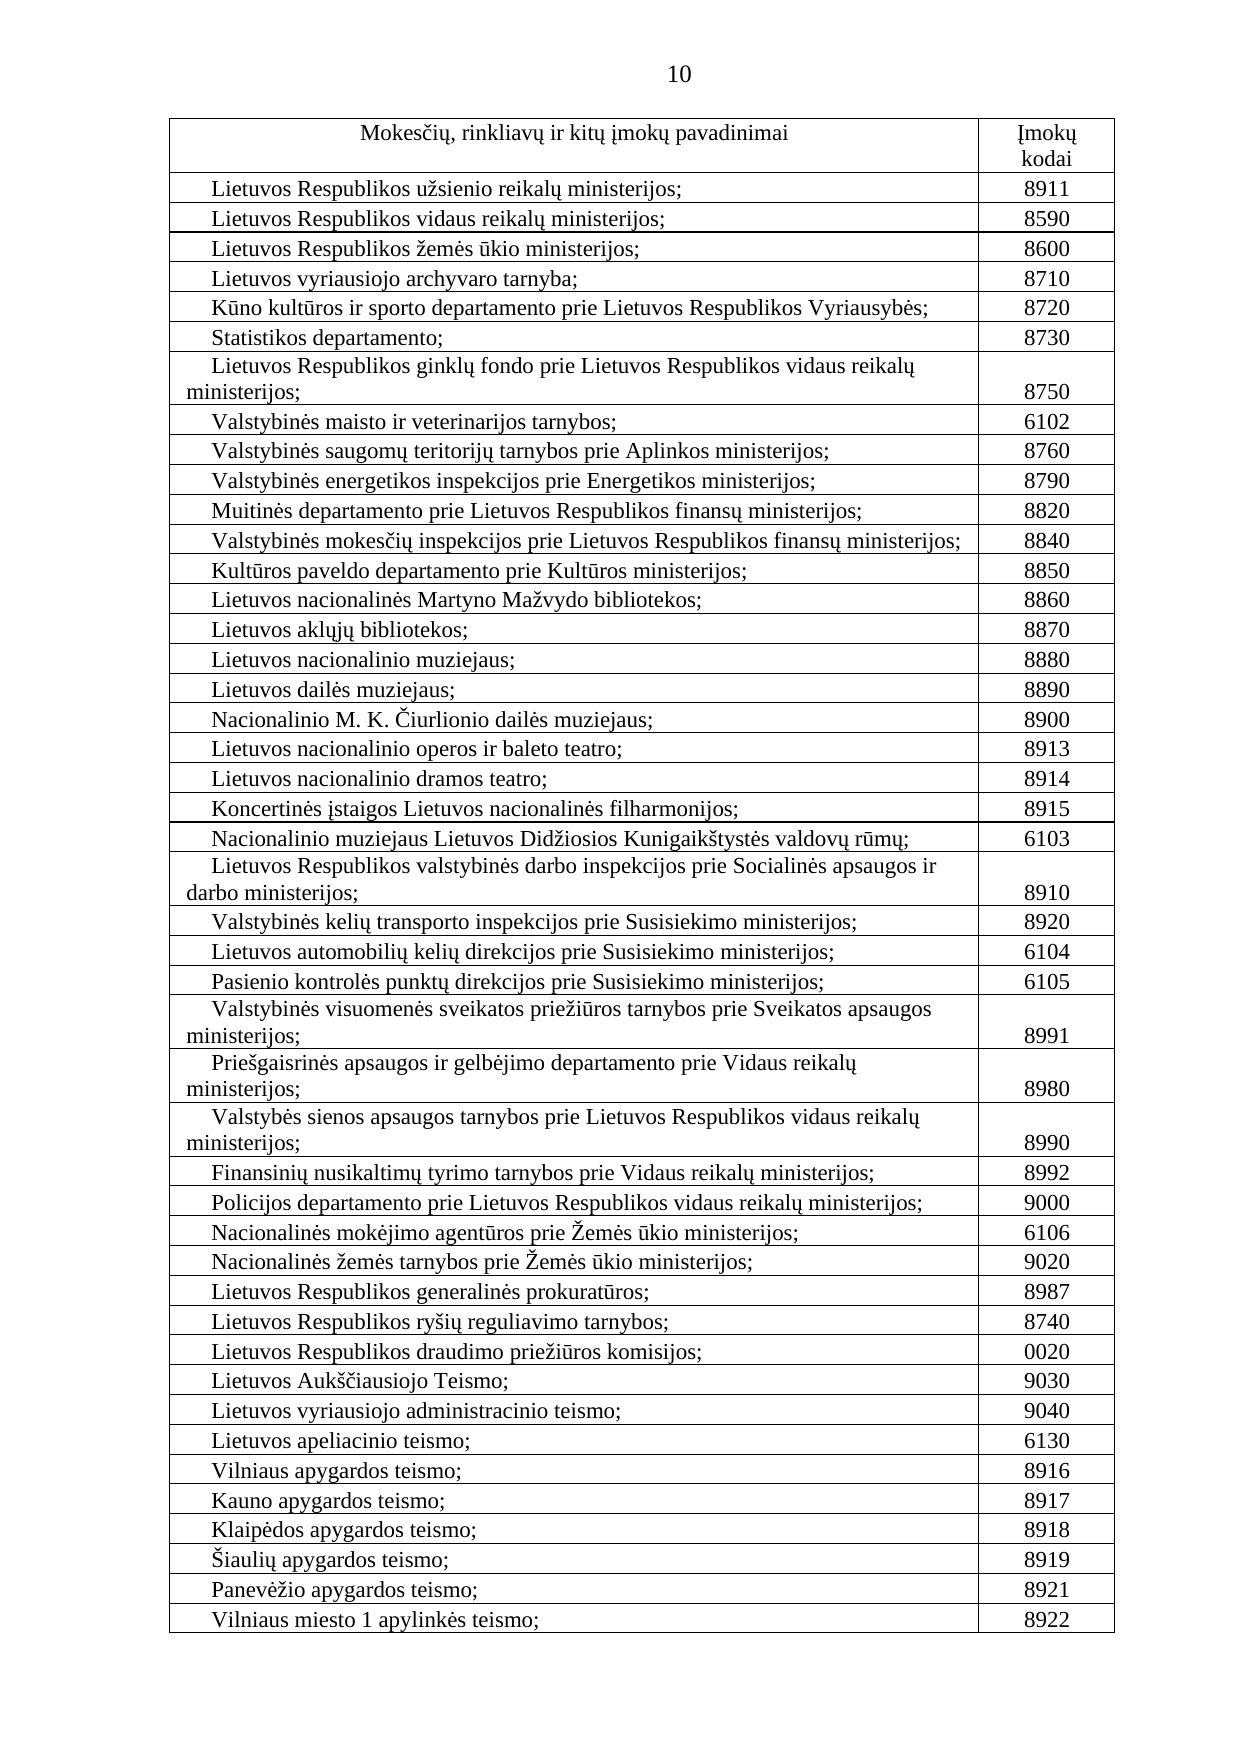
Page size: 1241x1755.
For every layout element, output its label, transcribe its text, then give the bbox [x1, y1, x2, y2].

table_cell Lietuvos nacionalinio muziejaus; [170, 644, 978, 672]
table_cell Valstybinės kelių transporto inspekcijos prie Susisiekimo ministerijos; [170, 906, 978, 935]
table_cell Kultūros paveldo departamento prie Kultūros ministerijos; [170, 554, 978, 583]
table_cell 9000 [979, 1186, 1114, 1215]
table_cell Lietuvos Respublikos vidaus reikalų ministerijos; [170, 203, 978, 231]
table_cell 8917 [979, 1484, 1114, 1513]
table_cell Valstybės sienos apsaugos tarnybos prie Lietuvos Respublikos vidaus reikalų ministerijos; [170, 1103, 978, 1156]
table_cell [1115, 762, 1126, 792]
table_cell 8920 [979, 906, 1114, 935]
table_cell [1115, 732, 1126, 762]
table_cell [1115, 965, 1126, 994]
table_cell 8750 [979, 352, 1114, 404]
table_cell Lietuvos dailės muziejaus; [170, 674, 978, 702]
table_cell Šiaulių apygardos teismo; [170, 1544, 978, 1573]
table_cell Lietuvos vyriausiojo administracinio teismo; [170, 1395, 978, 1424]
table_cell Lietuvos Respublikos draudimo priežiūros komisijos; [170, 1335, 978, 1364]
table_cell 8991 [979, 995, 1114, 1048]
table_cell [1115, 1424, 1126, 1453]
table_cell [1115, 464, 1126, 494]
table_cell [1115, 1305, 1126, 1334]
table_cell [1115, 321, 1126, 351]
table_cell 6106 [979, 1216, 1114, 1245]
table_cell Valstybinės saugomų teritorijų tarnybos prie Aplinkos ministerijos; [170, 435, 978, 464]
table_cell 6103 [979, 823, 1114, 851]
table_header [1115, 118, 1126, 172]
table_cell 8990 [979, 1103, 1114, 1156]
table_cell 8760 [979, 435, 1114, 464]
table_cell Lietuvos apeliacinio teismo; [170, 1425, 978, 1453]
table_cell 8590 [979, 203, 1114, 231]
table_cell [1115, 851, 1126, 905]
table_cell [1115, 1245, 1126, 1275]
table_cell Nacionalinio M. K. Čiurlionio dailės muziejaus; [170, 703, 978, 732]
table_cell Vilniaus miesto 1 apylinkės teismo; [170, 1604, 978, 1632]
table_cell 8880 [979, 644, 1114, 672]
table_cell Policijos departamento prie Lietuvos Respublikos vidaus reikalų ministerijos; [170, 1186, 978, 1215]
table_cell 8890 [979, 674, 1114, 702]
table_cell Lietuvos Respublikos ginklų fondo prie Lietuvos Respublikos vidaus reikalų ministerijos; [170, 352, 978, 404]
table_cell 8918 [979, 1514, 1114, 1543]
table_cell [1115, 172, 1126, 202]
table_cell [1115, 231, 1126, 261]
table_cell 8916 [979, 1455, 1114, 1483]
table_cell Lietuvos aklųjų bibliotekos; [170, 614, 978, 643]
table_cell 8980 [979, 1049, 1114, 1102]
table_cell 8914 [979, 763, 1114, 792]
table_cell [1115, 494, 1126, 523]
table_cell 8900 [979, 703, 1114, 732]
table_cell [1115, 1364, 1126, 1394]
table_cell 8710 [979, 262, 1114, 291]
table_cell 6130 [979, 1425, 1114, 1453]
table_cell [1115, 673, 1126, 702]
table_cell Lietuvos automobilių kelių direkcijos prie Susisiekimo ministerijos; [170, 936, 978, 964]
table_cell [1115, 1543, 1126, 1573]
table_cell 0020 [979, 1335, 1114, 1364]
table_cell 8921 [979, 1574, 1114, 1602]
table_cell 8720 [979, 292, 1114, 321]
table_cell [1115, 1454, 1126, 1483]
table_cell Statistikos departamento; [170, 322, 978, 351]
table_cell Valstybinės visuomenės sveikatos priežiūros tarnybos prie Sveikatos apsaugos ministerijos; [170, 995, 978, 1048]
table_header Įmokų kodai [979, 119, 1114, 172]
table_cell [1115, 1603, 1126, 1632]
table_cell 8910 [979, 852, 1114, 905]
table_cell Vilniaus apygardos teismo; [170, 1455, 978, 1483]
table_cell [1115, 1394, 1126, 1424]
table_cell [1115, 524, 1126, 553]
table_cell 6105 [979, 966, 1114, 994]
table_cell [1115, 821, 1126, 851]
table_cell Klaipėdos apygardos teismo; [170, 1514, 978, 1543]
table_cell [1115, 1185, 1126, 1215]
table_cell [1115, 1483, 1126, 1513]
table_cell [1115, 351, 1126, 404]
table_cell Lietuvos Respublikos žemės ūkio ministerijos; [170, 233, 978, 261]
table_cell [1115, 1513, 1126, 1543]
table_cell 8850 [979, 554, 1114, 583]
table_cell [1115, 643, 1126, 672]
table_cell 9030 [979, 1365, 1114, 1394]
table_header Mokesčių, rinkliavų ir kitų įmokų pavadinimai [170, 119, 978, 172]
table_cell [1115, 1275, 1126, 1304]
table_cell 9040 [979, 1395, 1114, 1424]
table_cell Valstybinės mokesčių inspekcijos prie Lietuvos Respublikos finansų ministerijos; [170, 525, 978, 553]
table_cell [1115, 404, 1126, 434]
table_cell Lietuvos Respublikos užsienio reikalų ministerijos; [170, 173, 978, 202]
table_cell Koncertinės įstaigos Lietuvos nacionalinės filharmonijos; [170, 793, 978, 821]
table_cell Lietuvos nacionalinio dramos teatro; [170, 763, 978, 792]
table_cell 8919 [979, 1544, 1114, 1573]
table_cell Kūno kultūros ir sporto departamento prie Lietuvos Respublikos Vyriausybės; [170, 292, 978, 321]
table_cell Valstybinės energetikos inspekcijos prie Energetikos ministerijos; [170, 465, 978, 494]
table_cell Valstybinės maisto ir veterinarijos tarnybos; [170, 405, 978, 434]
table_cell Pasienio kontrolės punktų direkcijos prie Susisiekimo ministerijos; [170, 966, 978, 994]
table_cell [1115, 261, 1126, 291]
table_cell [1115, 935, 1126, 964]
table_cell 9020 [979, 1246, 1114, 1275]
table_cell [1115, 1334, 1126, 1364]
table_cell Nacionalinio muziejaus Lietuvos Didžiosios Kunigaikštystės valdovų rūmų; [170, 823, 978, 851]
table_cell [1115, 434, 1126, 464]
table_cell Nacionalinės žemės tarnybos prie Žemės ūkio ministerijos; [170, 1246, 978, 1275]
table_cell [1115, 291, 1126, 321]
table_cell Lietuvos nacionalinio operos ir baleto teatro; [170, 733, 978, 762]
table_cell [1115, 792, 1126, 821]
table_cell 8820 [979, 495, 1114, 523]
table_cell 8860 [979, 584, 1114, 613]
table_cell 8915 [979, 793, 1114, 821]
table_cell [1115, 202, 1126, 231]
table_cell Finansinių nusikaltimų tyrimo tarnybos prie Vidaus reikalų ministerijos; [170, 1157, 978, 1185]
table_cell Nacionalinės mokėjimo agentūros prie Žemės ūkio ministerijos; [170, 1216, 978, 1245]
table_cell 8790 [979, 465, 1114, 494]
table_cell 8922 [979, 1604, 1114, 1632]
table_cell 8740 [979, 1306, 1114, 1334]
table_cell 8913 [979, 733, 1114, 762]
table_cell 8987 [979, 1276, 1114, 1304]
table_cell 8730 [979, 322, 1114, 351]
table_cell Lietuvos Respublikos ryšių reguliavimo tarnybos; [170, 1306, 978, 1334]
table_cell 8600 [979, 233, 1114, 261]
table_cell [1115, 613, 1126, 643]
table_cell [1115, 702, 1126, 732]
table_cell Lietuvos Aukščiausiojo Teismo; [170, 1365, 978, 1394]
table_cell [1115, 583, 1126, 613]
table_cell 6102 [979, 405, 1114, 434]
table_cell Muitinės departamento prie Lietuvos Respublikos finansų ministerijos; [170, 495, 978, 523]
table_cell 8840 [979, 525, 1114, 553]
table_cell [1115, 1048, 1126, 1102]
table_cell Priešgaisrinės apsaugos ir gelbėjimo departamento prie Vidaus reikalų ministerijos; [170, 1049, 978, 1102]
table_cell [1115, 1573, 1126, 1602]
table_cell 8911 [979, 173, 1114, 202]
table_cell 6104 [979, 936, 1114, 964]
table_cell Panevėžio apygardos teismo; [170, 1574, 978, 1602]
table_cell [1115, 905, 1126, 935]
table_cell [1115, 1215, 1126, 1245]
table_cell [1115, 553, 1126, 583]
table_cell Lietuvos Respublikos generalinės prokuratūros; [170, 1276, 978, 1304]
table_cell 8992 [979, 1157, 1114, 1185]
table_cell Lietuvos vyriausiojo archyvaro tarnyba; [170, 262, 978, 291]
table_cell [1115, 1156, 1126, 1185]
table_cell [1115, 1102, 1126, 1156]
table_cell [1115, 994, 1126, 1048]
table_cell 8870 [979, 614, 1114, 643]
table_cell Kauno apygardos teismo; [170, 1484, 978, 1513]
table_cell Lietuvos nacionalinės Martyno Mažvydo bibliotekos; [170, 584, 978, 613]
table_cell Lietuvos Respublikos valstybinės darbo inspekcijos prie Socialinės apsaugos ir darbo ministerijos; [170, 852, 978, 905]
